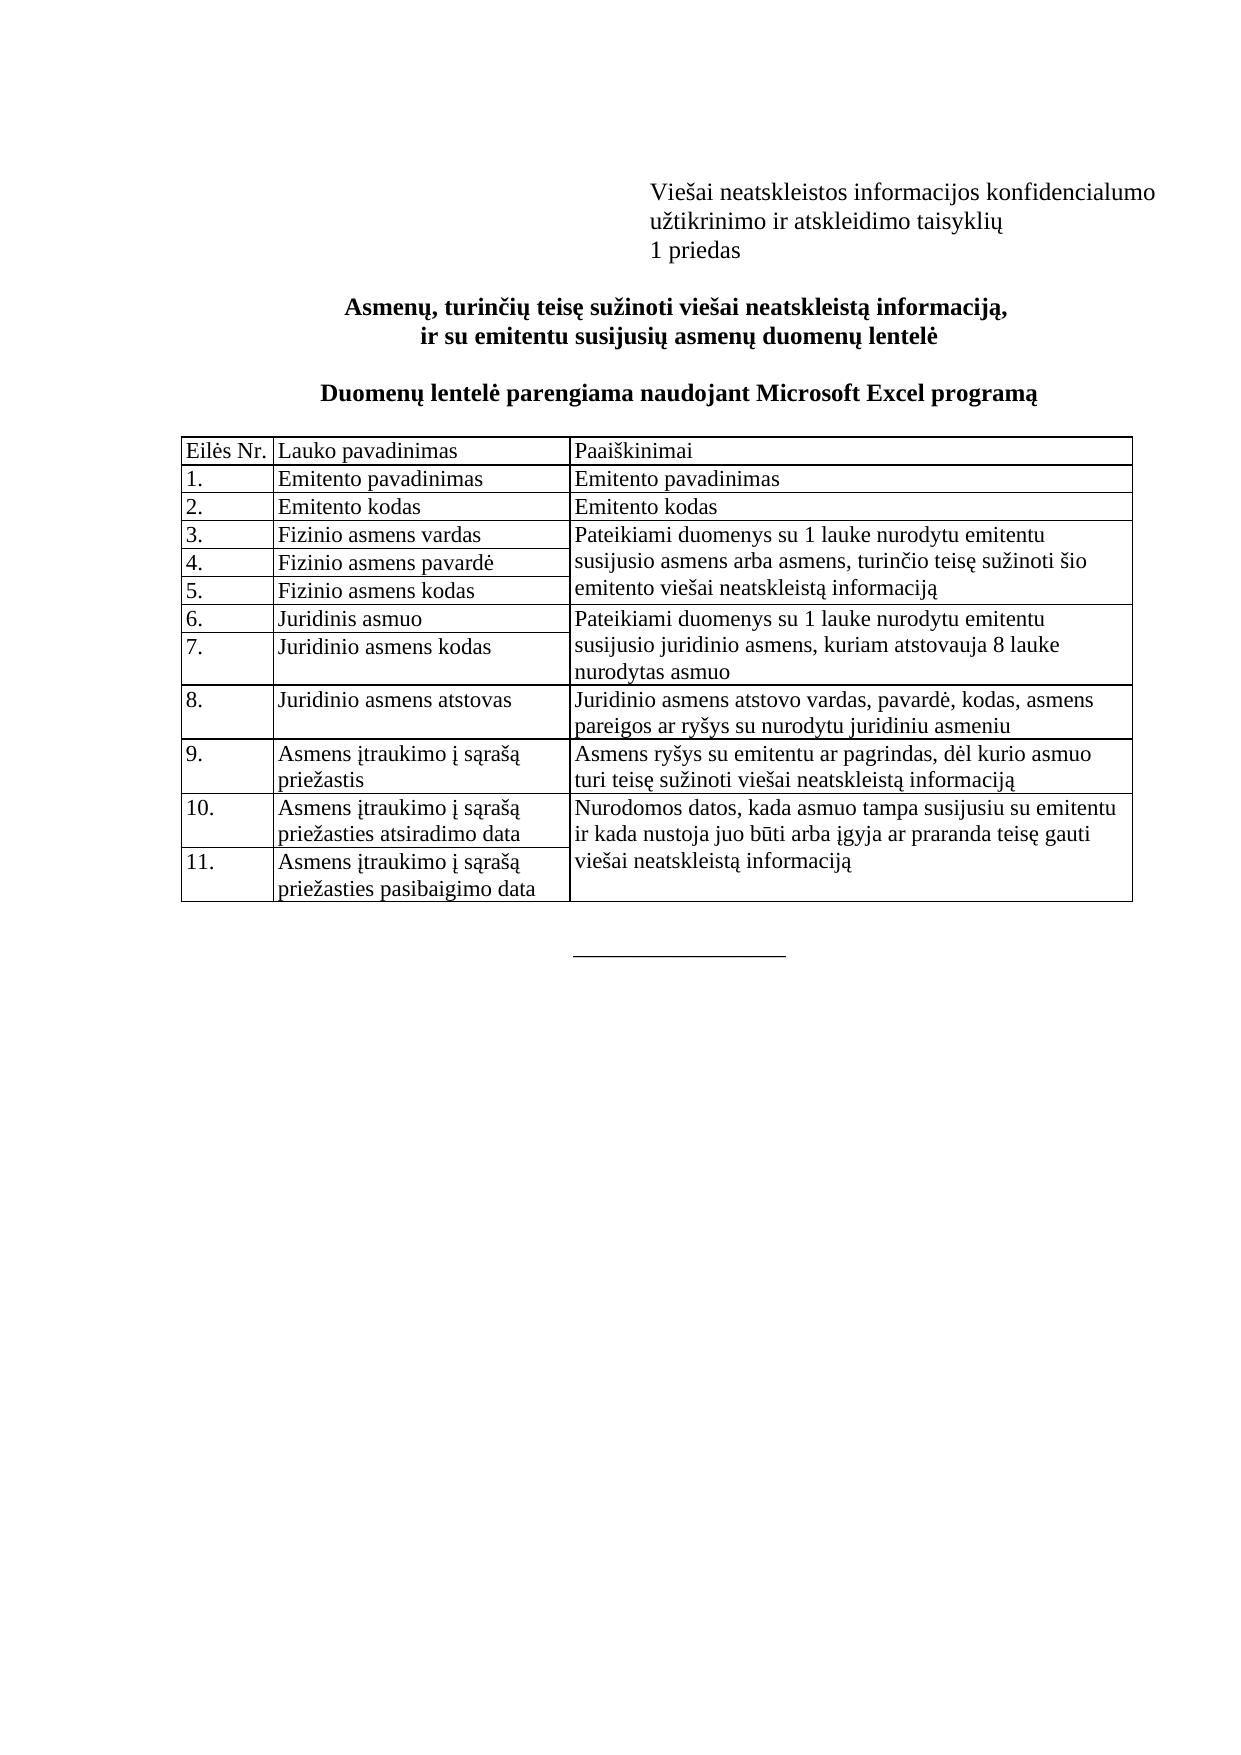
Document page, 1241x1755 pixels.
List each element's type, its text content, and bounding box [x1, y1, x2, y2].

table_cell Asmens įtraukimo į sąrašą priežasties atsiradimo data [274, 794, 569, 847]
table_cell Emitento pavadinimas [571, 466, 1132, 492]
table_cell 3. [182, 521, 273, 548]
table_header Eilės Nr. [182, 438, 273, 464]
table_cell Nurodomos datos, kada asmuo tampa susijusiu su emitentu ir kada nustoja juo būti arba įgyja ar praranda teisę gauti viešai neatskleistą informaciją [571, 794, 1132, 901]
table_cell Asmens ryšys su emitentu ar pagrindas, dėl kurio asmuo turi teisę sužinoti viešai neatskleistą informaciją [571, 740, 1132, 793]
table_cell Pateikiami duomenys su 1 lauke nurodytu emitentu susijusio juridinio asmens, kuriam atstovauja 8 lauke nurodytas asmuo [571, 605, 1132, 684]
table_cell Fizinio asmens kodas [274, 577, 569, 603]
text Duomenų lentelė parengiama naudojant Microsoft Excel programą [177, 378, 1181, 407]
table_cell Emitento kodas [571, 493, 1132, 520]
table_cell 9. [182, 740, 273, 793]
text Viešai neatskleistos informacijos konfidencialumo [649, 177, 1181, 206]
table_cell Emitento pavadinimas [274, 466, 569, 492]
text _________________ [177, 931, 1181, 960]
table_cell Juridinio asmens atstovas [274, 686, 569, 738]
table_cell 6. [182, 605, 273, 631]
table_header Lauko pavadinimas [274, 438, 569, 464]
table_cell Emitento kodas [274, 493, 569, 520]
table_cell 7. [182, 633, 273, 684]
table_cell 10. [182, 794, 273, 847]
table_cell Juridinio asmens kodas [274, 633, 569, 684]
table_cell Asmens įtraukimo į sąrašą priežastis [274, 740, 569, 793]
table_header Paaiškinimai [571, 438, 1132, 464]
table_cell 5. [182, 577, 273, 603]
table_cell Fizinio asmens pavardė [274, 549, 569, 576]
table_cell 2. [182, 493, 273, 520]
text Asmenų, turinčių teisę sužinoti viešai neatskleistą informaciją, ir su emitentu susijusių asmenų duomenų lentelė [177, 292, 1181, 350]
text užtikrinimo ir atskleidimo taisyklių [649, 206, 1181, 235]
table_cell Asmens įtraukimo į sąrašą priežasties pasibaigimo data [274, 848, 569, 901]
table_cell 11. [182, 848, 273, 901]
table_cell 8. [182, 686, 273, 738]
table_cell 1. [182, 466, 273, 492]
text 1 priedas [649, 235, 1181, 263]
table_cell 4. [182, 549, 273, 576]
table_cell Juridinio asmens atstovo vardas, pavardė, kodas, asmens pareigos ar ryšys su nurodytu juridiniu asmeniu [571, 686, 1132, 738]
table_cell Juridinis asmuo [274, 605, 569, 631]
table_cell Pateikiami duomenys su 1 lauke nurodytu emitentu susijusio asmens arba asmens, turinčio teisę sužinoti šio emitento viešai neatskleistą informaciją [571, 521, 1132, 603]
table_cell Fizinio asmens vardas [274, 521, 569, 548]
